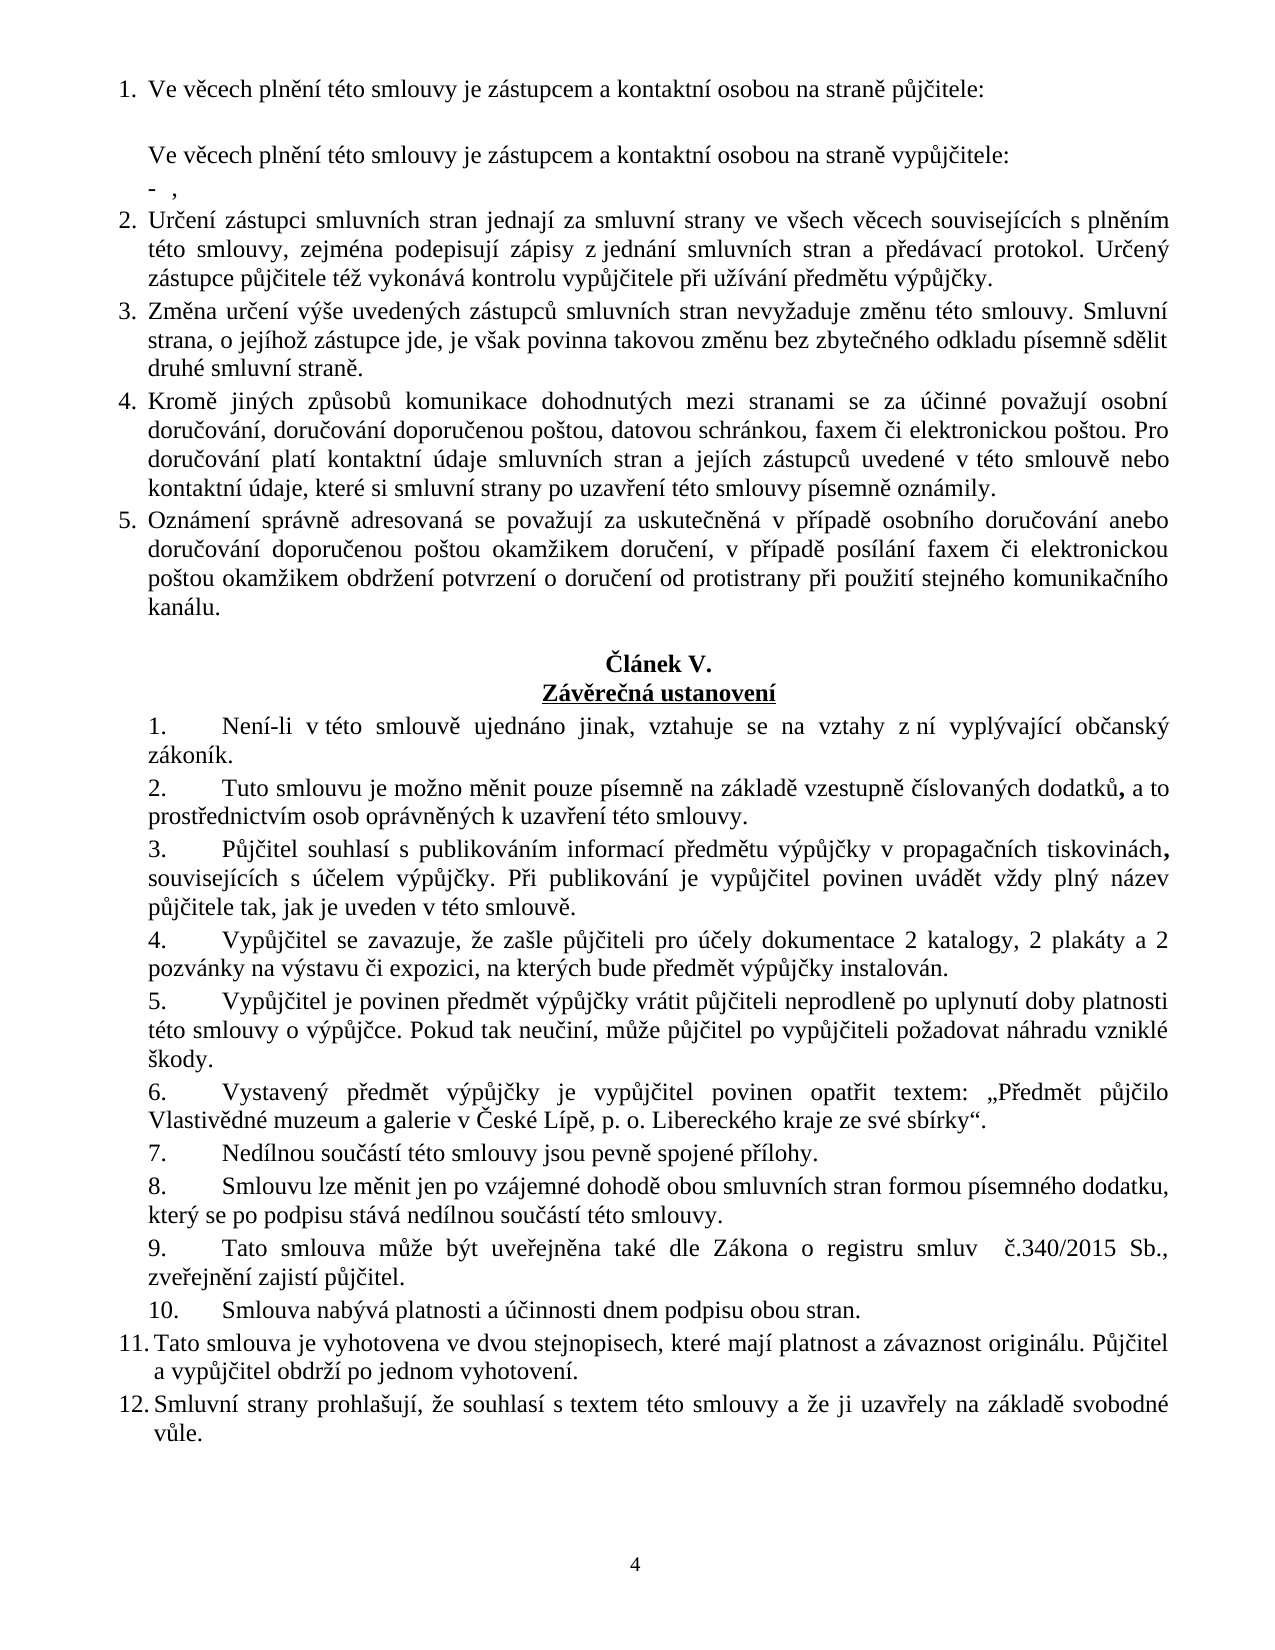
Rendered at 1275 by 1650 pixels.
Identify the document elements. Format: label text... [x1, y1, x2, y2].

list Půjčitel souhlasí s publikováním informací předmětu výpůjčky v propagačních tiskovinách, souvisejících s účelem výpůjčky. Při publikování je vypůjčitel povinen uvádět vždy plný název půjčitele tak, jak je uveden v této smlouvě. [148, 834, 1169, 921]
list Tato smlouva je vyhotovena ve dvou stejnopisech, které mají platnost a závaznost originálu. Půjčitel a vypůjčitel obdrží po jednom vyhotovení. [118, 1328, 1169, 1385]
list Vypůjčitel je povinen předmět výpůjčky vrátit půjčiteli neprodleně po uplynutí doby platnosti této smlouvy o výpůjčce. Pokud tak neučiní, může půjčitel po vypůjčiteli požadovat náhradu vzniklé škody. [148, 986, 1169, 1073]
list Ve věcech plnění této smlouvy je zástupcem a kontaktní osobou na straně půjčitele: [118, 74, 1169, 103]
list Není-li v této smlouvě ujednáno jinak, vztahuje se na vztahy z ní vyplývající občanský zákoník. [148, 711, 1169, 768]
list Smlouvu lze měnit jen po vzájemné dohodě obou smluvních stran formou písemného dodatku, který se po podpisu stává nedílnou součástí této smlouvy. [148, 1171, 1169, 1229]
list Vypůjčitel se zavazuje, že zašle půjčiteli pro účely dokumentace 2 katalogy, 2 plakáty a 2 pozvánky na výstavu či expozici, na kterých bude předmět výpůjčky instalován. [148, 925, 1169, 982]
text Ve věcech plnění této smlouvy je zástupcem a kontaktní osobou na straně vypůjčitele: [118, 140, 1169, 168]
list Změna určení výše uvedených zástupců smluvních stran nevyžaduje změnu této smlouvy. Smluvní strana, o jejíhož zástupce jde, je však povinna takovou změnu bez zbytečného odkladu písemně sdělit druhé smluvní straně. [118, 296, 1169, 382]
list Nedílnou součástí této smlouvy jsou pevně spojené přílohy. [148, 1138, 1169, 1167]
list Oznámení správně adresovaná se považují za uskutečněná v případě osobního doručování anebo doručování doporučenou poštou okamžikem doručení, v případě posílání faxem či elektronickou poštou okamžikem obdržení potvrzení o doručení od protistrany při použití stejného komunikačního kanálu. [118, 506, 1169, 621]
text Závěrečná ustanovení [148, 678, 1169, 707]
text Článek V. [148, 649, 1169, 678]
list Smluvní strany prohlašují, že souhlasí s textem této smlouvy a že ji uzavřely na základě svobodné vůle. [118, 1389, 1169, 1447]
list Vystavený předmět výpůjčky je vypůjčitel povinen opatřit textem: „Předmět půjčilo Vlastivědné muzeum a galerie v České Lípě, p. o. Libereckého kraje ze své sbírky“. [148, 1077, 1169, 1134]
list Určení zástupci smluvních stran jednají za smluvní strany ve všech věcech souvisejících s plněním této smlouvy, zejména podepisují zápisy z jednání smluvních stran a předávací protokol. Určený zástupce půjčitele též vykonává kontrolu vypůjčitele při užívání předmětu výpůjčky. [118, 206, 1169, 292]
list Kromě jiných způsobů komunikace dohodnutých mezi stranami se za účinné považují osobní doručování, doručování doporučenou poštou, datovou schránkou, faxem či elektronickou poštou. Pro doručování platí kontaktní údaje smluvních stran a jejích zástupců uvedené v této smlouvě nebo kontaktní údaje, které si smluvní strany po uzavření této smlouvy písemně oznámily. [118, 386, 1169, 501]
list , [148, 173, 1169, 201]
list Smlouva nabývá platnosti a účinnosti dnem podpisu obou stran. [148, 1295, 1169, 1323]
list Tuto smlouvu je možno měnit pouze písemně na základě vzestupně číslovaných dodatků, a to prostřednictvím osob oprávněných k uzavření této smlouvy. [148, 773, 1169, 830]
list Tato smlouva může být uveřejněna také dle Zákona o registru smluv č.340/2015 Sb., zveřejnění zajistí půjčitel. [148, 1233, 1169, 1291]
